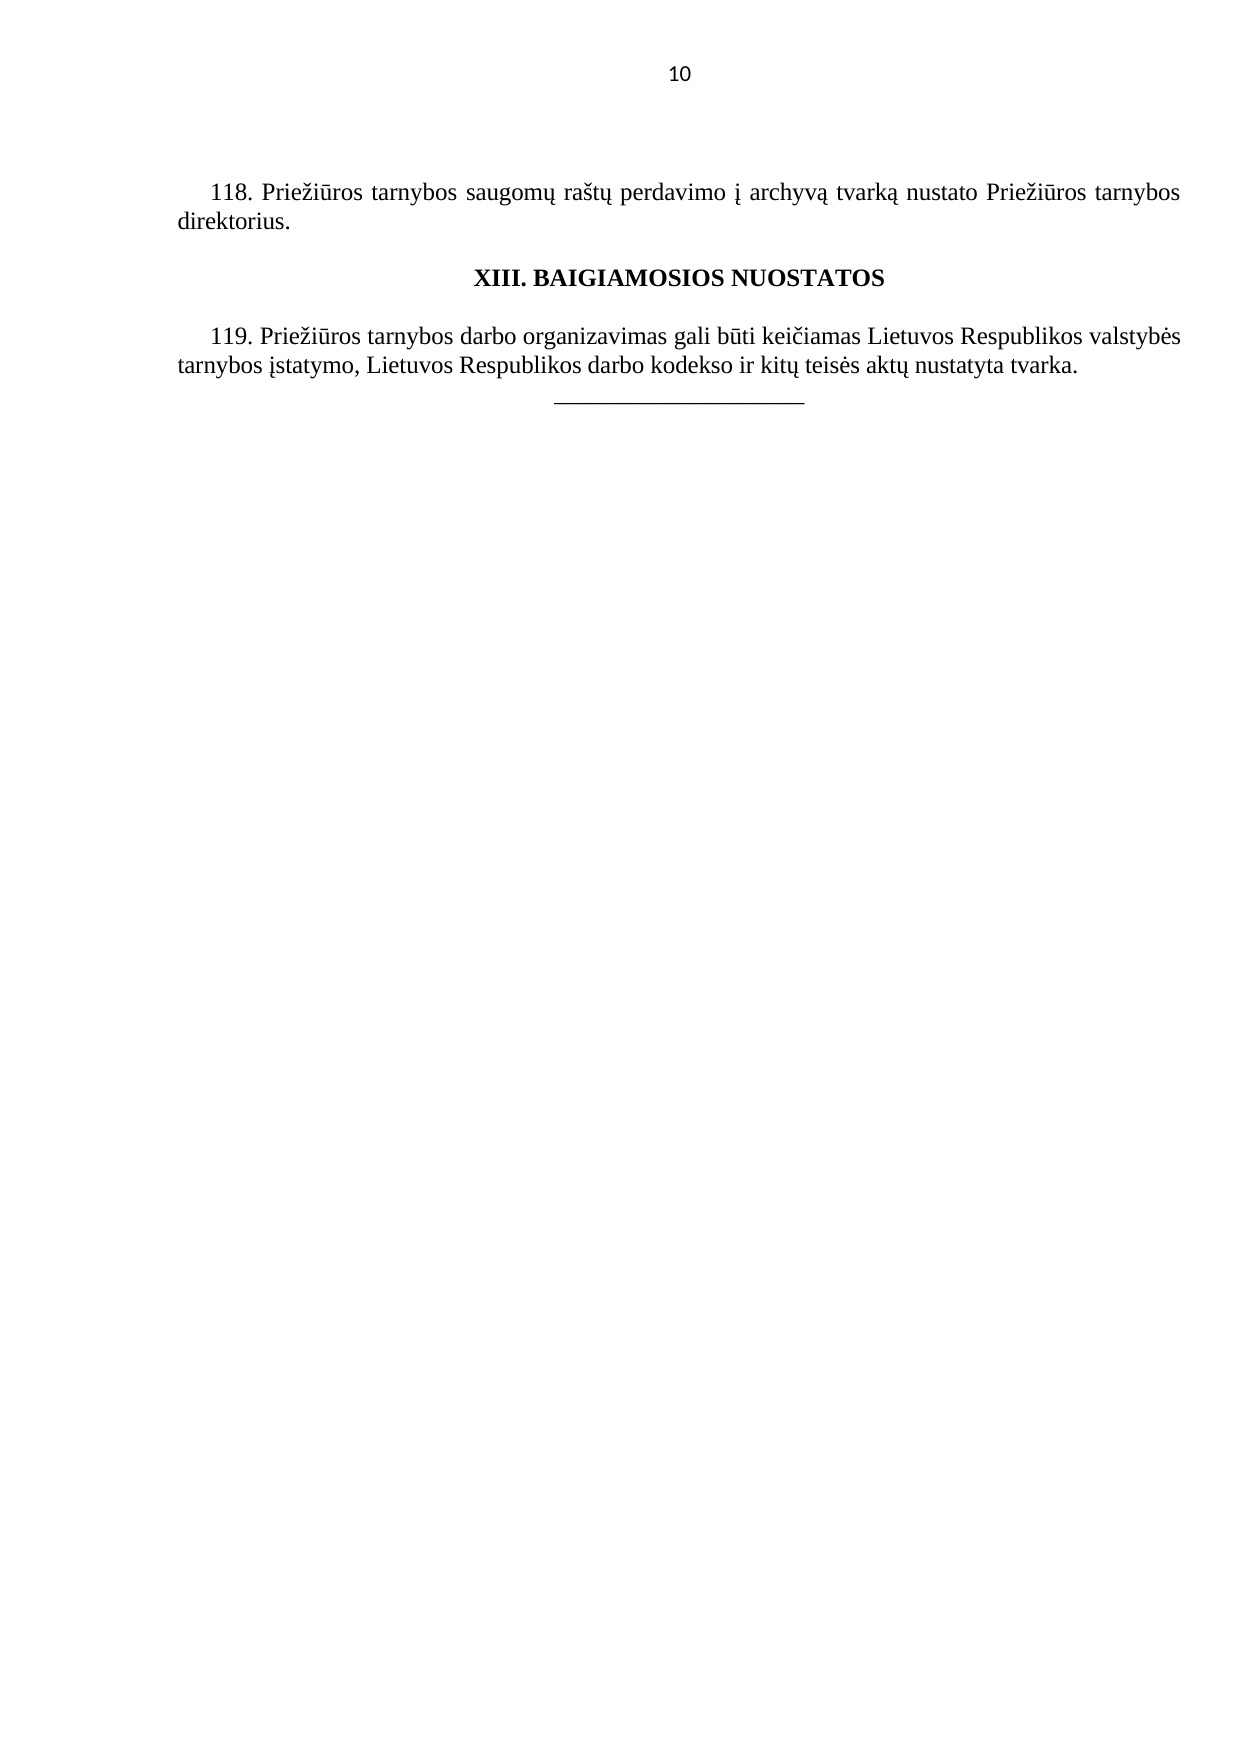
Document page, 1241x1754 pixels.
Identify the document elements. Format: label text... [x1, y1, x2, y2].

text ____________________ [177, 378, 1181, 407]
text 119. Priežiūros tarnybos darbo organizavimas gali būti keičiamas Lietuvos Respublikos valstybės tarnybos įstatymo, Lietuvos Respublikos darbo kodekso ir kitų teisės aktų nustatyta tvarka. [177, 321, 1181, 378]
text 118. Priežiūros tarnybos saugomų raštų perdavimo į archyvą tvarką nustato Priežiūros tarnybos direktorius. [177, 177, 1181, 235]
text XIII. Baigiamosios nuostatos [177, 263, 1181, 292]
